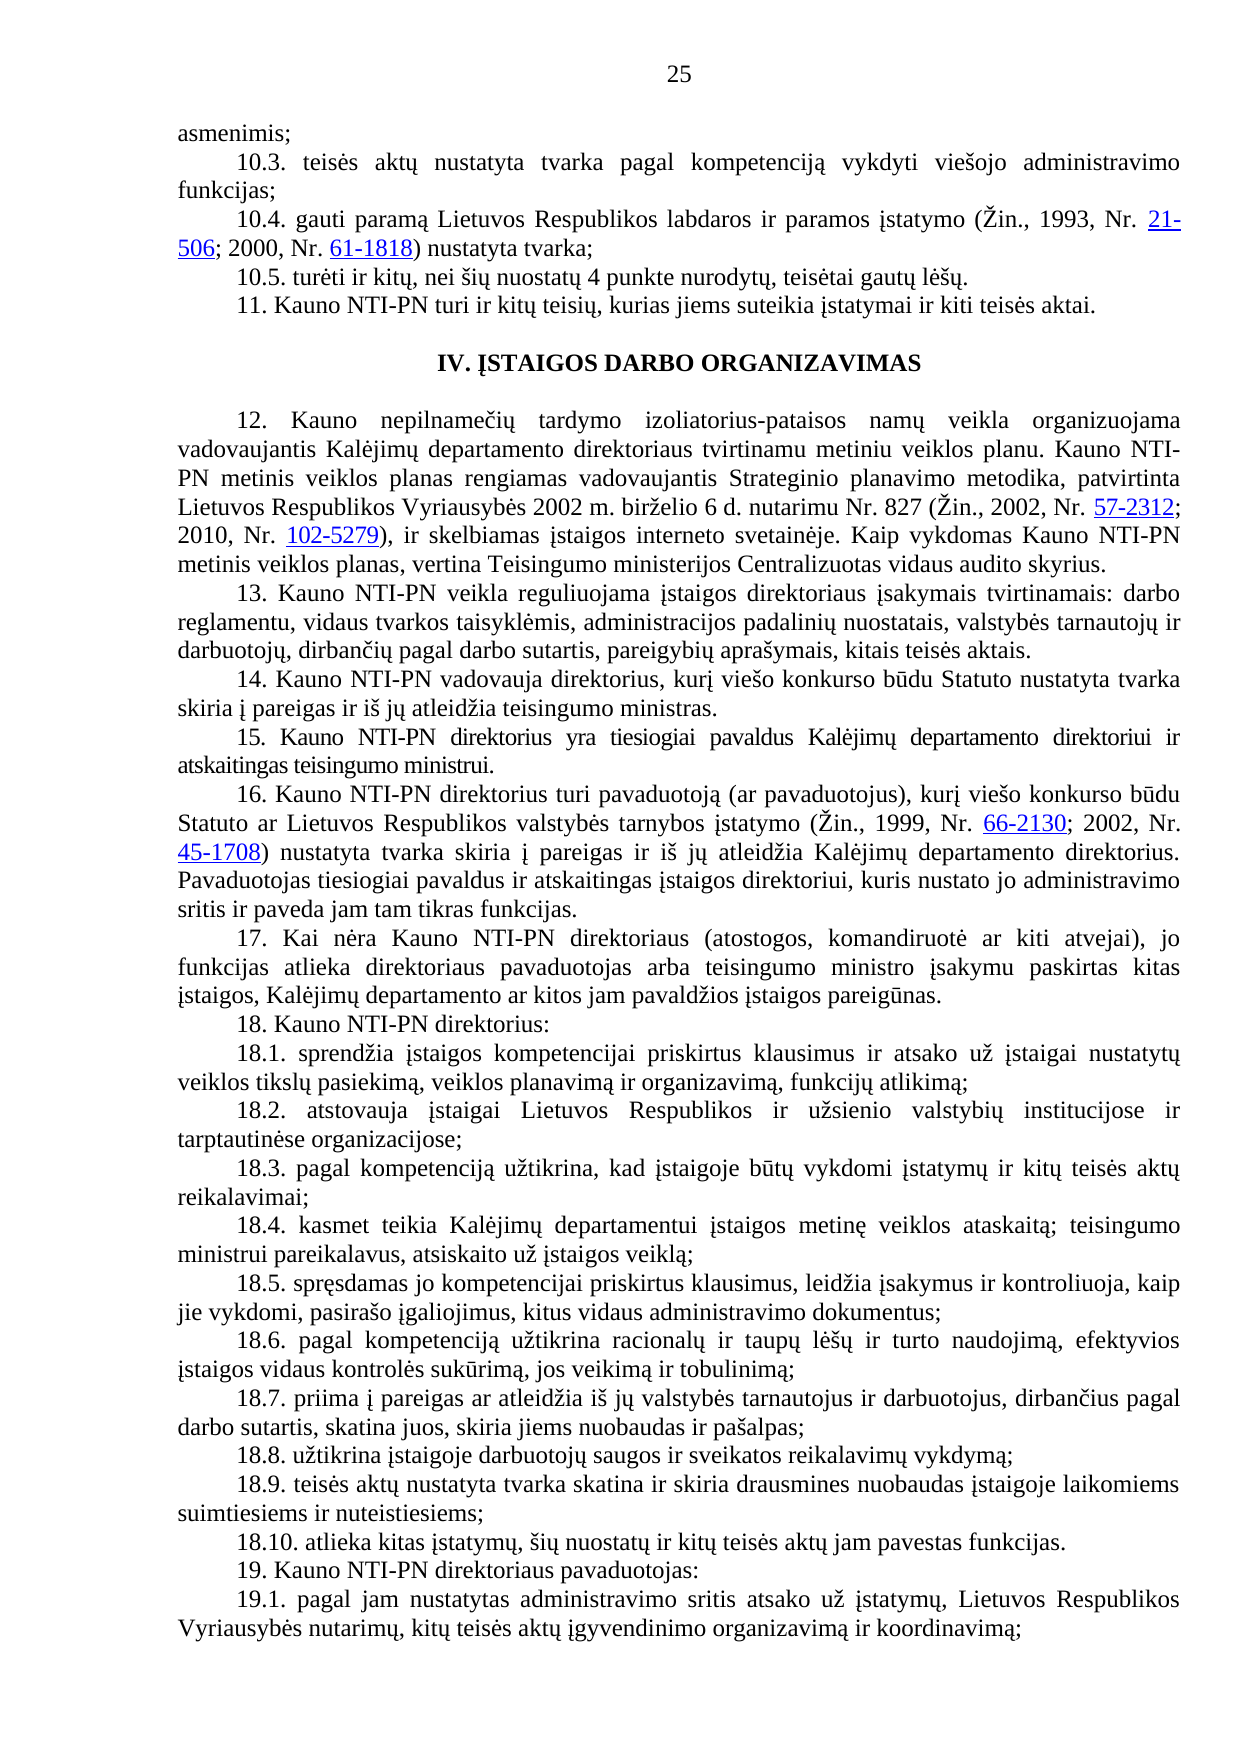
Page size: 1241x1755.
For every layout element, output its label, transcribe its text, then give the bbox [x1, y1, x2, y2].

text 18.7. priima į pareigas ar atleidžia iš jų valstybės tarnautojus ir darbuotojus, dirbančius pagal darbo sutartis, skatina juos, skiria jiems nuobaudas ir pašalpas; [177, 1383, 1181, 1441]
text 19.1. pagal jam nustatytas administravimo sritis atsako už įstatymų, Lietuvos Respublikos Vyriausybės nutarimų, kitų teisės aktų įgyvendinimo organizavimą ir koordinavimą; [177, 1584, 1181, 1642]
text 13. Kauno NTI-PN veikla reguliuojama įstaigos direktoriaus įsakymais tvirtinamais: darbo reglamentu, vidaus tvarkos taisyklėmis, administracijos padalinių nuostatais, valstybės tarnautojų ir darbuotojų, dirbančių pagal darbo sutartis, pareigybių aprašymais, kitais teisės aktais. [177, 578, 1181, 664]
text 18.3. pagal kompetenciją užtikrina, kad įstaigoje būtų vykdomi įstatymų ir kitų teisės aktų reikalavimai; [177, 1153, 1181, 1211]
text asmenimis; [177, 118, 1181, 147]
text 18.8. užtikrina įstaigoje darbuotojų saugos ir sveikatos reikalavimų vykdymą; [177, 1441, 1181, 1469]
text IV. ĮSTAIGOS DARBO ORGANIZAVIMAS [177, 348, 1181, 377]
text 18.2. atstovauja įstaigai Lietuvos Respublikos ir užsienio valstybių institucijose ir tarptautinėse organizacijose; [177, 1096, 1181, 1153]
text 18.5. spręsdamas jo kompetencijai priskirtus klausimus, leidžia įsakymus ir kontroliuoja, kaip jie vykdomi, pasirašo įgaliojimus, kitus vidaus administravimo dokumentus; [177, 1268, 1181, 1326]
text 18.6. pagal kompetenciją užtikrina racionalų ir taupų lėšų ir turto naudojimą, efektyvios įstaigos vidaus kontrolės sukūrimą, jos veikimą ir tobulinimą; [177, 1326, 1181, 1383]
text 10.5. turėti ir kitų, nei šių nuostatų 4 punkte nurodytų, teisėtai gautų lėšų. [177, 262, 1181, 291]
text 14. Kauno NTI-PN vadovauja direktorius, kurį viešo konkurso būdu Statuto nustatyta tvarka skiria į pareigas ir iš jų atleidžia teisingumo ministras. [177, 664, 1181, 722]
text 11. Kauno NTI-PN turi ir kitų teisių, kurias jiems suteikia įstatymai ir kiti teisės aktai. [177, 291, 1181, 319]
text 17. Kai nėra Kauno NTI-PN direktoriaus (atostogos, komandiruotė ar kiti atvejai), jo funkcijas atlieka direktoriaus pavaduotojas arba teisingumo ministro įsakymu paskirtas kitas įstaigos, Kalėjimų departamento ar kitos jam pavaldžios įstaigos pareigūnas. [177, 923, 1181, 1009]
text 18.9. teisės aktų nustatyta tvarka skatina ir skiria drausmines nuobaudas įstaigoje laikomiems suimtiesiems ir nuteistiesiems; [177, 1469, 1181, 1527]
text 18.10. atlieka kitas įstatymų, šių nuostatų ir kitų teisės aktų jam pavestas funkcijas. [177, 1527, 1181, 1556]
text 10.3. teisės aktų nustatyta tvarka pagal kompetenciją vykdyti viešojo administravimo funkcijas; [177, 147, 1181, 204]
text 18.4. kasmet teikia Kalėjimų departamentui įstaigos metinę veiklos ataskaitą; teisingumo ministrui pareikalavus, atsiskaito už įstaigos veiklą; [177, 1211, 1181, 1268]
text 15. Kauno NTI-PN direktorius yra tiesiogiai pavaldus Kalėjimų departamento direktoriui ir atskaitingas teisingumo ministrui. [177, 722, 1181, 779]
text 18. Kauno NTI-PN direktorius: [177, 1009, 1181, 1038]
text 18.1. sprendžia įstaigos kompetencijai priskirtus klausimus ir atsako už įstaigai nustatytų veiklos tikslų pasiekimą, veiklos planavimą ir organizavimą, funkcijų atlikimą; [177, 1038, 1181, 1096]
text 10.4. gauti paramą Lietuvos Respublikos labdaros ir paramos įstatymo (Žin., 1993, Nr. 21-506; 2000, Nr. 61-1818) nustatyta tvarka; [177, 204, 1181, 262]
text 19. Kauno NTI-PN direktoriaus pavaduotojas: [177, 1556, 1181, 1584]
text 16. Kauno NTI-PN direktorius turi pavaduotoją (ar pavaduotojus), kurį viešo konkurso būdu Statuto ar Lietuvos Respublikos valstybės tarnybos įstatymo (Žin., 1999, Nr. 66-2130; 2002, Nr. 45-1708) nustatyta tvarka skiria į pareigas ir iš jų atleidžia Kalėjimų departamento direktorius. Pavaduotojas tiesiogiai pavaldus ir atskaitingas įstaigos direktoriui, kuris nustato jo administravimo sritis ir paveda jam tam tikras funkcijas. [177, 779, 1181, 923]
text 12. Kauno nepilnamečių tardymo izoliatorius-pataisos namų veikla organizuojama vadovaujantis Kalėjimų departamento direktoriaus tvirtinamu metiniu veiklos planu. Kauno NTI-PN metinis veiklos planas rengiamas vadovaujantis Strateginio planavimo metodika, patvirtinta Lietuvos Respublikos Vyriausybės 2002 m. birželio 6 d. nutarimu Nr. 827 (Žin., 2002, Nr. 57-2312; 2010, Nr. 102-5279), ir skelbiamas įstaigos interneto svetainėje. Kaip vykdomas Kauno NTI-PN metinis veiklos planas, vertina Teisingumo ministerijos Centralizuotas vidaus audito skyrius. [177, 406, 1181, 578]
